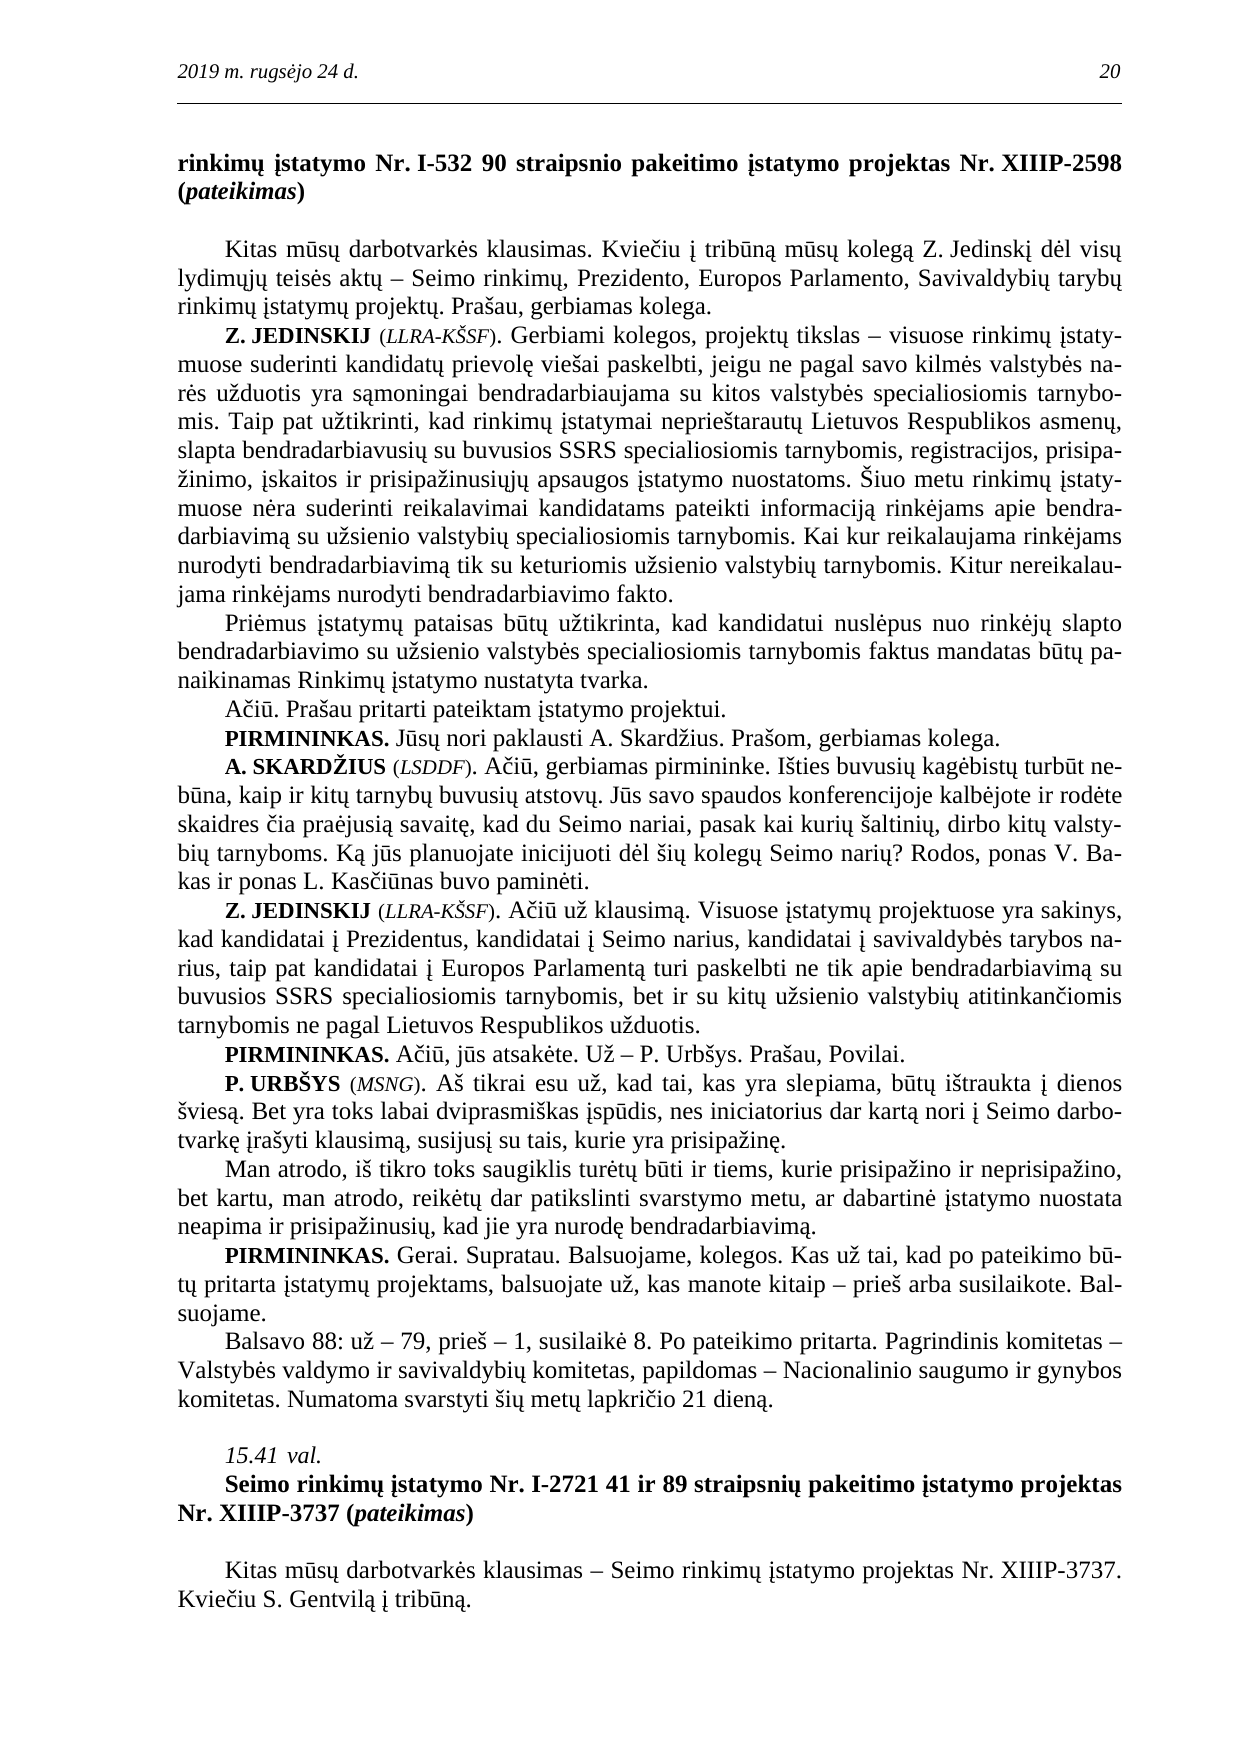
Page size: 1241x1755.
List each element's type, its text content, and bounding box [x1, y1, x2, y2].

text Pri­ėmus įsta­ty­mų pa­tai­sas bū­tų už­tik­rin­ta, kad kan­di­da­tui nu­slė­pus nuo rin­kė­jų slap­to ben­dra­dar­bia­vi­mo su už­sie­nio vals­ty­bės spe­cia­lio­sio­mis tar­ny­bo­mis fak­tus man­da­tas bū­tų pa­nai­ki­na­mas Rin­ki­mų įsta­ty­mo nu­sta­ty­ta tvar­ka. [177, 608, 1122, 694]
text Ki­tas mū­sų dar­bo­tvarkės klau­si­mas. Kvie­čiu į tri­bū­ną mū­sų ko­le­gą Z. Je­dins­kį dėl vi­sų ly­di­mų­jų tei­sės ak­tų – Sei­mo rin­ki­mų, Pre­zi­den­to, Eu­ro­pos Par­la­men­to, Sa­vi­val­dy­bių ta­ry­bų rin­ki­mų įsta­ty­mų pro­jek­tų. Pra­šau, ger­bia­mas ko­le­ga. [177, 234, 1122, 320]
text A. SKARDŽIUS (LSDDF). Ačiū, ger­bia­mas pir­mi­nin­ke. Iš­ties bu­vu­sių ka­gė­bis­tų tur­būt ne­bū­na, kaip ir ki­tų tar­ny­bų bu­vu­sių at­sto­vų. Jūs sa­vo spau­dos kon­fe­ren­ci­jo­je kal­bė­jo­te ir ro­dė­te skaid­res čia pra­ėju­sią sa­vai­tę, kad du Sei­mo na­riai, pa­sak kai ku­rių šal­ti­nių, dir­bo ki­tų vals­ty­bių tar­ny­boms. Ką jūs pla­nuo­ja­te ini­ci­juo­ti dėl šių ko­le­gų Sei­mo na­rių? Ro­dos, po­nas V. Ba­kas ir po­nas L. Kas­čiū­nas bu­vo pa­mi­nė­ti. [177, 751, 1122, 895]
text Man at­ro­do, iš tik­ro toks sau­gik­lis tu­rė­tų bū­ti ir tiems, ku­rie pri­si­pa­ži­no ir ne­pri­si­pa­ži­no, bet kar­tu, man at­ro­do, rei­kė­tų dar pa­tiks­lin­ti svars­ty­mo me­tu, ar da­bar­ti­nė įsta­ty­mo nuo­sta­ta ne­ap­ima ir pri­si­pa­ži­nu­sių, kad jie yra nu­ro­dę ben­dra­dar­bia­vi­mą. [177, 1154, 1122, 1240]
text PIRMININKAS. Ačiū, jūs at­sa­kė­te. Už – P. Urb­šys. Pra­šau, Po­vi­lai. [177, 1039, 1122, 1068]
text Sei­mo rin­ki­mų įsta­ty­mo Nr. I-2721 41 ir 89 straips­nių pa­kei­ti­mo įsta­ty­mo pro­jek­tas Nr. XIIIP-3737 (pa­tei­ki­mas) [177, 1469, 1122, 1527]
text P. URBŠYS (MSNG). Aš tik­rai esu už, kad tai, kas yra sle­pia­ma, bū­tų iš­trauk­ta į die­nos švie­są. Bet yra toks la­bai dvi­pras­miš­kas įspū­dis, nes ini­cia­to­rius dar kar­tą no­ri į Sei­mo dar­bo­tvarkę įra­šy­ti klau­si­mą, su­si­ju­sį su tais, ku­rie yra pri­si­pa­ži­nę. [177, 1068, 1122, 1154]
text Ačiū. Pra­šau pri­tar­ti pa­teik­tam įsta­ty­mo pro­jek­tui. [177, 694, 1122, 723]
text Z. JEDINSKIJ (LLRA-KŠSF). Ačiū už klau­si­mą. Vi­suo­se įsta­ty­mų pro­jek­tuo­se yra sa­ki­nys, kad kan­di­da­tai į Pre­zi­den­tus, kan­di­da­tai į Sei­mo na­rius, kan­di­da­tai į sa­vi­val­dy­bės ta­ry­bos na­rius, taip pat kan­di­da­tai į Eu­ro­pos Par­la­men­tą tu­ri pa­skelb­ti ne tik apie ben­dra­dar­bia­vi­mą su bu­vu­sios SSRS spe­cia­lio­sio­mis tar­ny­bo­mis, bet ir su ki­tų už­sie­nio vals­ty­bių ati­tin­kan­čio­mis tar­ny­bo­mis ne pa­gal Lie­tu­vos Res­pub­li­kos už­duo­tis. [177, 895, 1122, 1039]
text Ki­tas mū­sų dar­bo­tvarkės klau­si­mas – Sei­mo rin­ki­mų įsta­ty­mo pro­jek­tas Nr. XIIIP-3737. Kvie­čiu S. Gent­vi­lą į tri­bū­ną. [177, 1555, 1122, 1613]
text PIRMININKAS. Jū­sų no­ri pa­klaus­ti A. Skar­džius. Pra­šom, ger­bia­mas ko­le­ga. [177, 723, 1122, 751]
text Z. JEDINSKIJ (LLRA-KŠSF). Ger­bia­mi ko­le­gos, pro­jek­tų tiks­las – vi­suo­se rin­ki­mų įsta­ty­muo­se su­de­rin­ti kan­di­da­tų prie­vo­lę vie­šai pa­skelb­ti, jei­gu ne pa­gal sa­vo kil­mės vals­ty­bės na­rės už­duo­tis yra są­mo­nin­gai ben­dra­dar­biau­ja­ma su ki­tos vals­ty­bės spe­cia­lio­sio­mis tar­ny­bo­mis. Taip pat už­tik­rin­ti, kad rin­ki­mų įsta­ty­mai ne­pri­eš­ta­rau­tų Lie­tu­vos Res­pub­li­kos as­me­nų, slap­ta ben­dra­dar­bia­vu­sių su bu­vu­sios SSRS spe­cia­lio­sio­mis tar­ny­bo­mis, re­gist­ra­ci­jos, pri­si­pa­ži­ni­mo, įskai­tos ir pri­si­pa­ži­nu­sių­jų ap­sau­gos įsta­ty­mo nuo­sta­to­ms. Šiuo me­tu rin­ki­mų įsta­ty­muo­se nė­ra su­de­rin­ti rei­ka­la­vi­mai kan­di­da­tams pa­teik­ti in­for­ma­ci­ją rin­kė­jams apie ben­dra­darbia­vi­mą su už­sie­nio vals­ty­bių spe­cia­lio­sio­mis tar­ny­bo­mis. Kai kur rei­ka­lau­ja­ma rin­kė­jams nu­ro­dy­ti ben­dra­dar­bia­vi­mą tik su ke­tu­rio­mis už­sie­nio vals­ty­bių tar­ny­bo­mis. Ki­tur ne­rei­ka­lau­ja­ma rin­kė­jams nu­ro­dy­ti ben­dra­dar­bia­vi­mo fak­to. [177, 320, 1122, 608]
text Bal­sa­vo 88: už – 79, prieš – 1, su­si­lai­kė 8. Po pa­tei­ki­mo pri­tar­ta. Pa­grin­di­nis ko­mi­te­tas – Vals­ty­bės val­dy­mo ir sa­vi­val­dy­bių ko­mi­te­tas, pa­pil­do­mas – Na­cio­na­li­nio sau­gu­mo ir gy­ny­bos ko­mi­te­tas. Nu­ma­to­ma svars­ty­ti šių me­tų lap­kri­čio 21 die­ną. [177, 1326, 1122, 1413]
text PIRMININKAS. Ge­rai. Su­pra­tau. Bal­suo­ja­me, ko­le­gos. Kas už tai, kad po pa­tei­ki­mo bū­tų pri­tar­ta įsta­ty­mų pro­jek­tams, bal­suo­ja­te už, kas ma­no­te ki­taip – prieš ar­ba su­si­lai­ko­te. Bal­suo­ja­me. [177, 1240, 1122, 1326]
text rinkimų įsta­ty­mo Nr. I-532 90 straips­nio pa­kei­ti­mo įsta­ty­mo pro­jek­tas Nr. XIIIP-2598 (pateikimas) [177, 148, 1122, 205]
text 15.41 val. [224, 1441, 1122, 1469]
